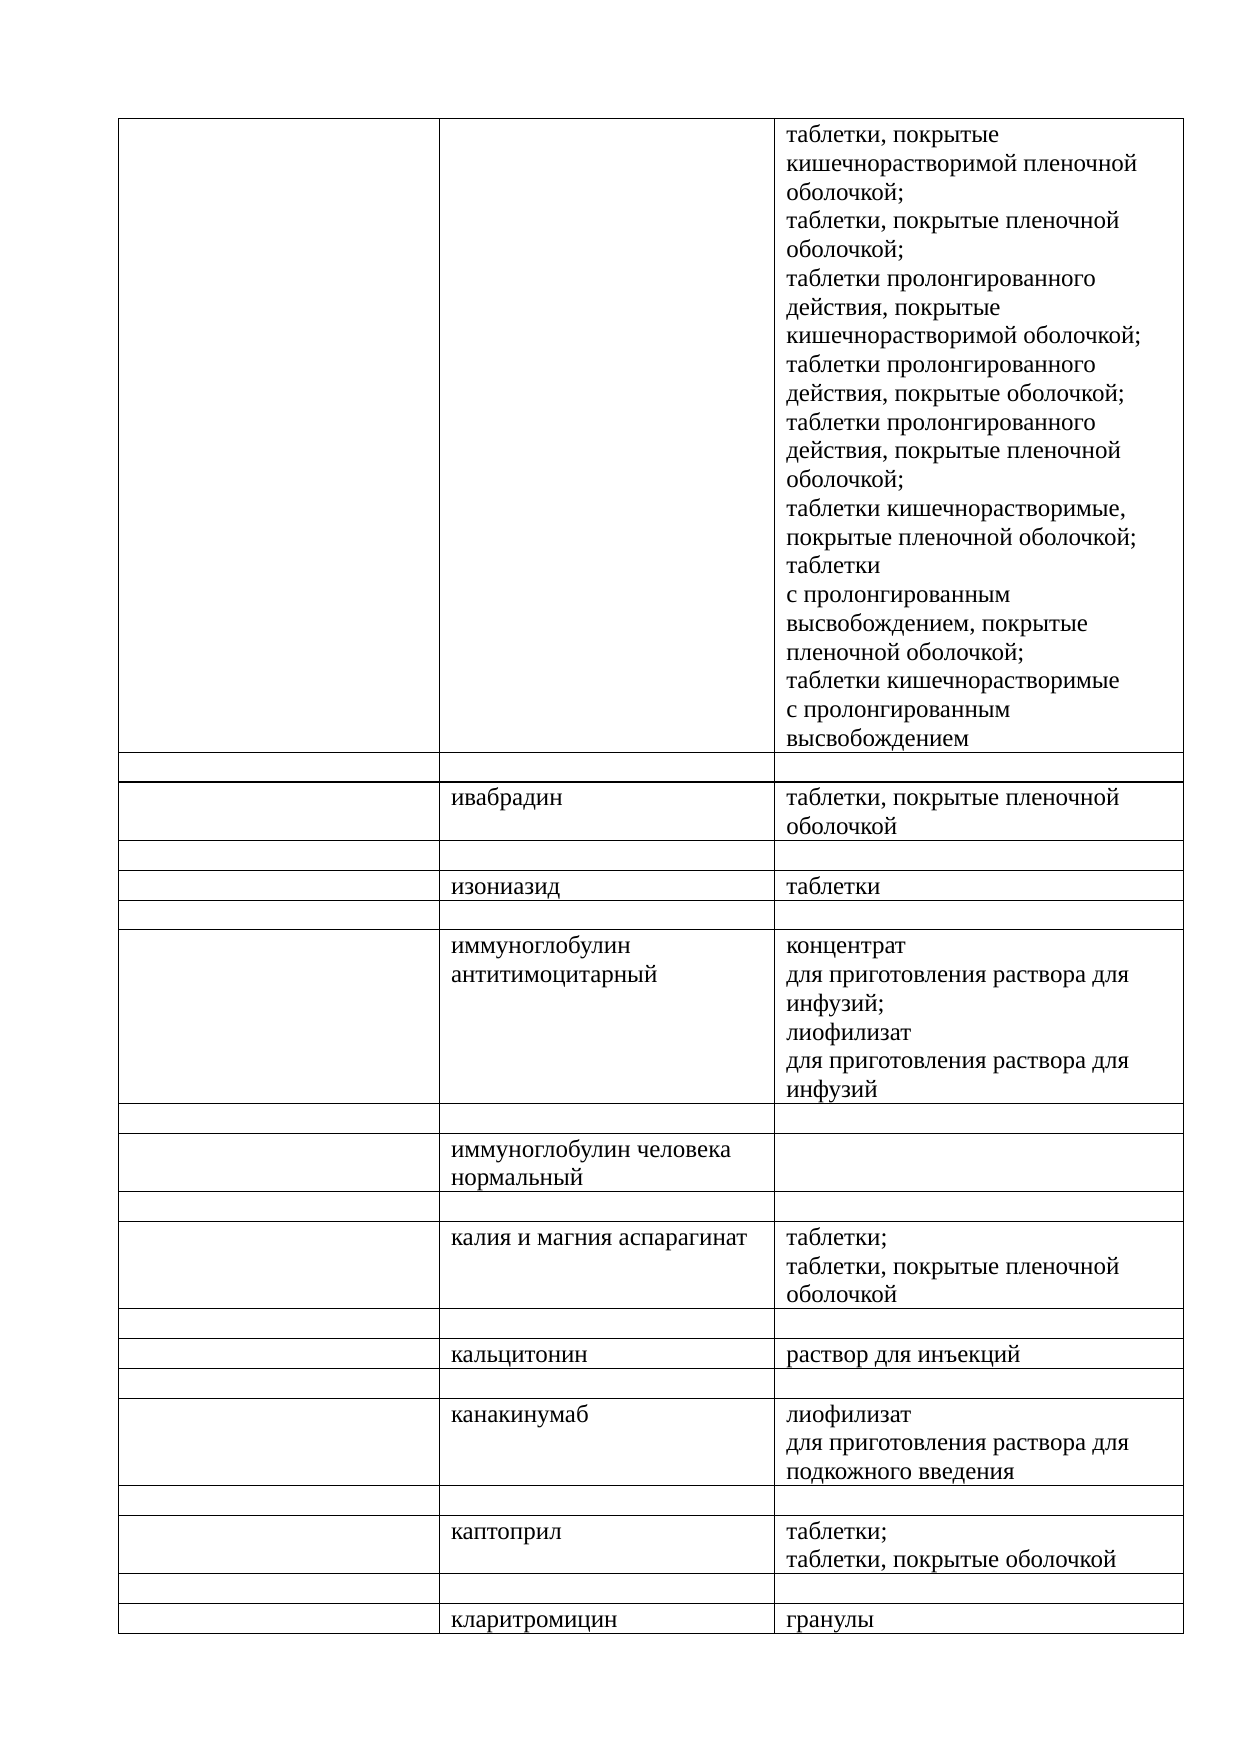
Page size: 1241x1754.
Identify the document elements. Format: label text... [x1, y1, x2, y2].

table_cell кальцитонин [440, 1339, 774, 1368]
table_cell [119, 1104, 439, 1133]
table_cell [119, 1516, 439, 1573]
table_cell таблетки; таблетки, покрытые оболочкой [775, 1516, 1183, 1573]
table_cell [119, 930, 439, 1103]
table_cell [775, 1309, 1183, 1338]
table_cell [440, 901, 774, 929]
table_cell [119, 1134, 439, 1191]
table_cell концентрат для приготовления раствора для инфузий; лиофилизат для приготовления раствора для инфузий [775, 930, 1183, 1103]
table_cell [119, 1309, 439, 1338]
table_cell таблетки; таблетки, покрытые пленочной оболочкой [775, 1222, 1183, 1308]
table_cell [119, 119, 439, 752]
table_cell [775, 1104, 1183, 1133]
table_cell [119, 753, 439, 781]
table_cell [775, 1486, 1183, 1515]
table_cell [775, 1134, 1183, 1191]
table_cell кларитромицин [440, 1604, 774, 1633]
table_cell [775, 1192, 1183, 1221]
table_cell [119, 1604, 439, 1633]
table_cell [775, 841, 1183, 870]
table_cell [119, 1369, 439, 1398]
table_cell [119, 871, 439, 899]
table_cell [440, 1309, 774, 1338]
table_cell лиофилизат для приготовления раствора для подкожного введения [775, 1399, 1183, 1485]
table_cell [119, 783, 439, 840]
table_cell [119, 1574, 439, 1603]
table_cell [119, 1339, 439, 1368]
table_cell калия и магния аспарагинат [440, 1222, 774, 1308]
table_cell [119, 1486, 439, 1515]
table_cell иммуноглобулин антитимоцитарный [440, 930, 774, 1103]
table_cell иммуноглобулин человека нормальный [440, 1134, 774, 1191]
table_cell [440, 1192, 774, 1221]
table_cell ивабрадин [440, 783, 774, 840]
table_cell [440, 753, 774, 781]
table_cell изониазид [440, 871, 774, 899]
table_cell [775, 1574, 1183, 1603]
table_cell [119, 1222, 439, 1308]
table_cell [440, 1104, 774, 1133]
table_cell таблетки, покрытые пленочной оболочкой [775, 783, 1183, 840]
table_cell канакинумаб [440, 1399, 774, 1485]
table_cell таблетки [775, 871, 1183, 899]
table_cell [119, 1399, 439, 1485]
table_cell [440, 1486, 774, 1515]
table_cell [775, 753, 1183, 781]
table_cell раствор для инъекций [775, 1339, 1183, 1368]
table_cell [440, 1574, 774, 1603]
table_cell гранулы [775, 1604, 1183, 1633]
table_cell [440, 841, 774, 870]
table_cell таблетки, покрытые кишечнорастворимой пленочной оболочкой; таблетки, покрытые пленочной оболочкой; таблетки пролонгированного действия, покрытые кишечнорастворимой оболочкой; таблетки пролонгированного действия, покрытые оболочкой; таблетки пролонгированного действия, покрытые пленочной оболочкой; таблетки кишечнорастворимые, покрытые пленочной оболочкой; таблетки с пролонгированным высвобождением, покрытые пленочной оболочкой; таблетки кишечнорастворимые с пролонгированным высвобождением [775, 119, 1183, 752]
table_cell [440, 1369, 774, 1398]
table_cell [775, 1369, 1183, 1398]
table_cell [440, 119, 774, 752]
table_cell каптоприл [440, 1516, 774, 1573]
table_cell [119, 841, 439, 870]
table_cell [119, 1192, 439, 1221]
table_cell [119, 901, 439, 929]
table_cell [775, 901, 1183, 929]
